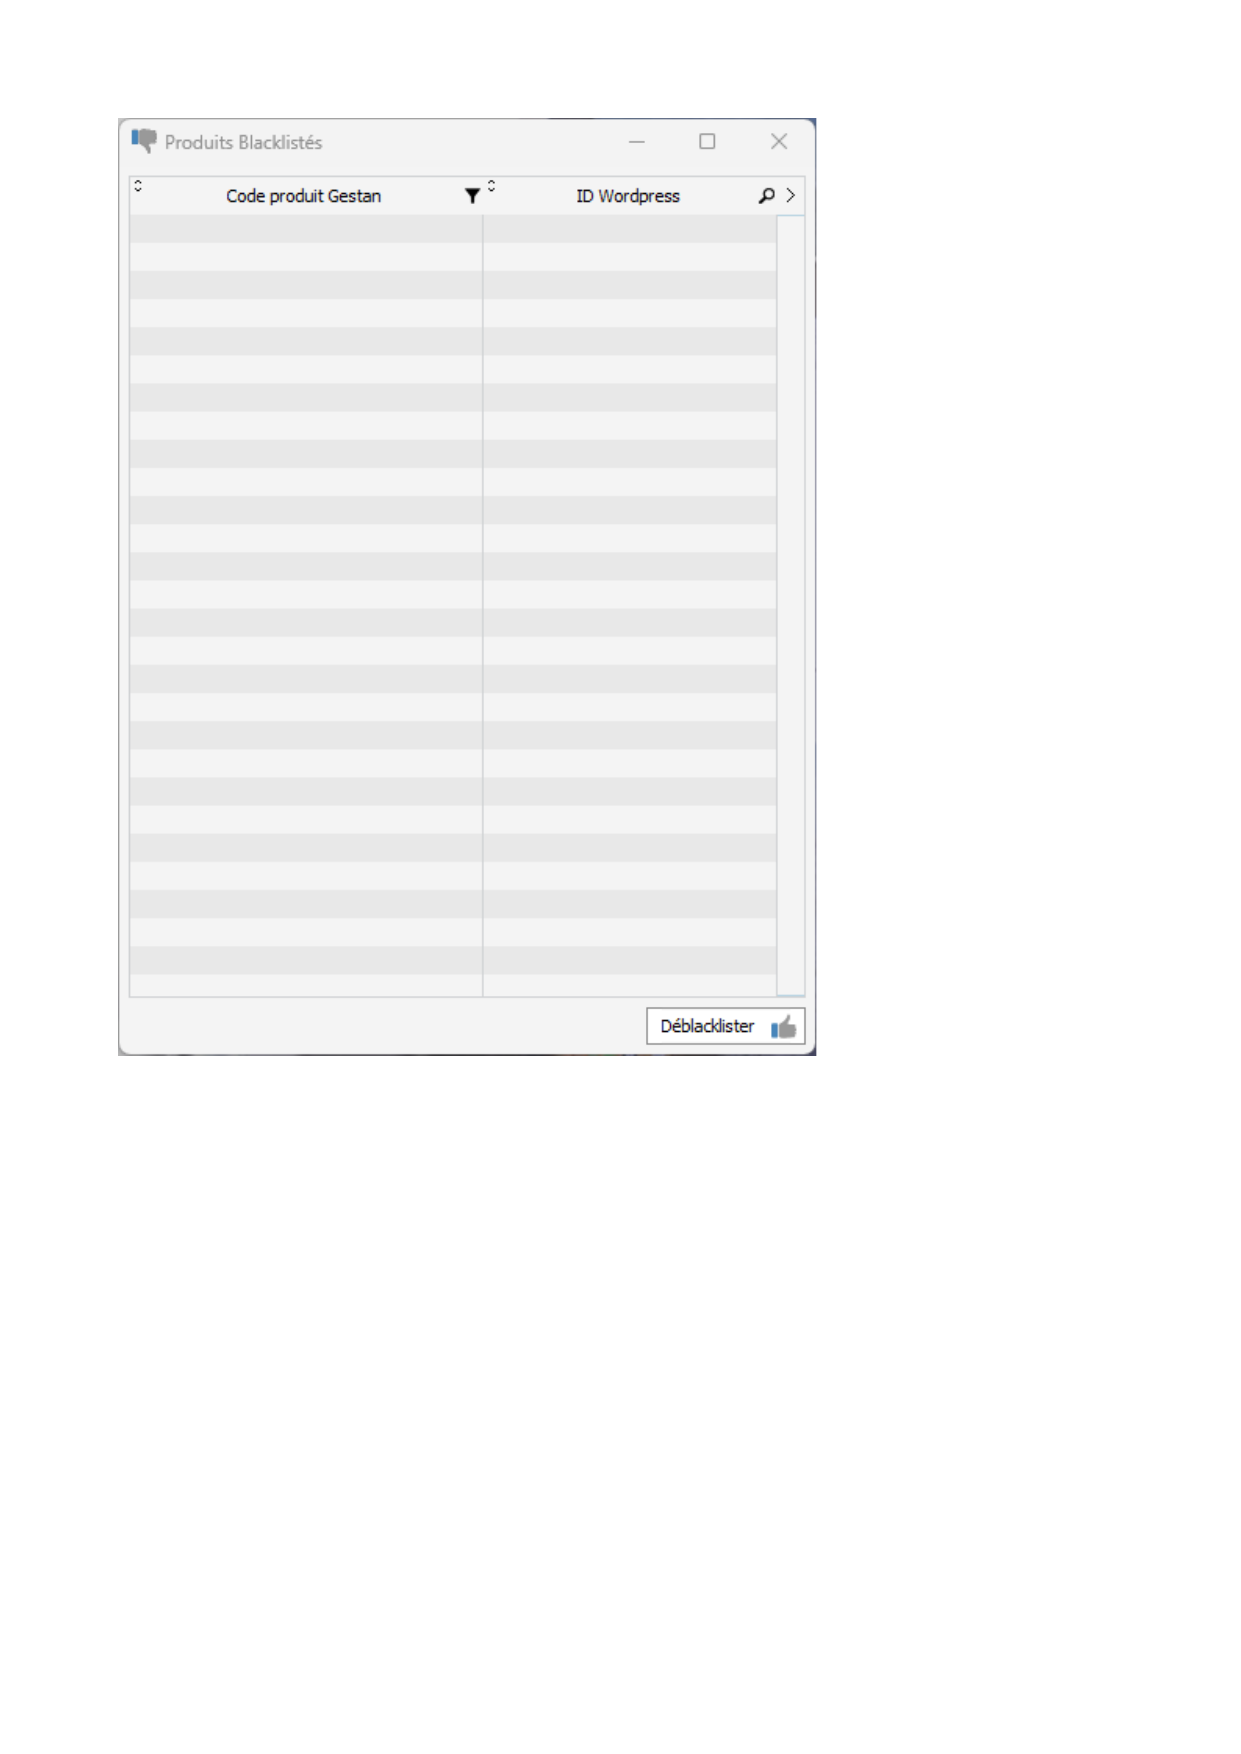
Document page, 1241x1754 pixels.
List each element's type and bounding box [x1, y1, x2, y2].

picture [118, 118, 817, 1056]
